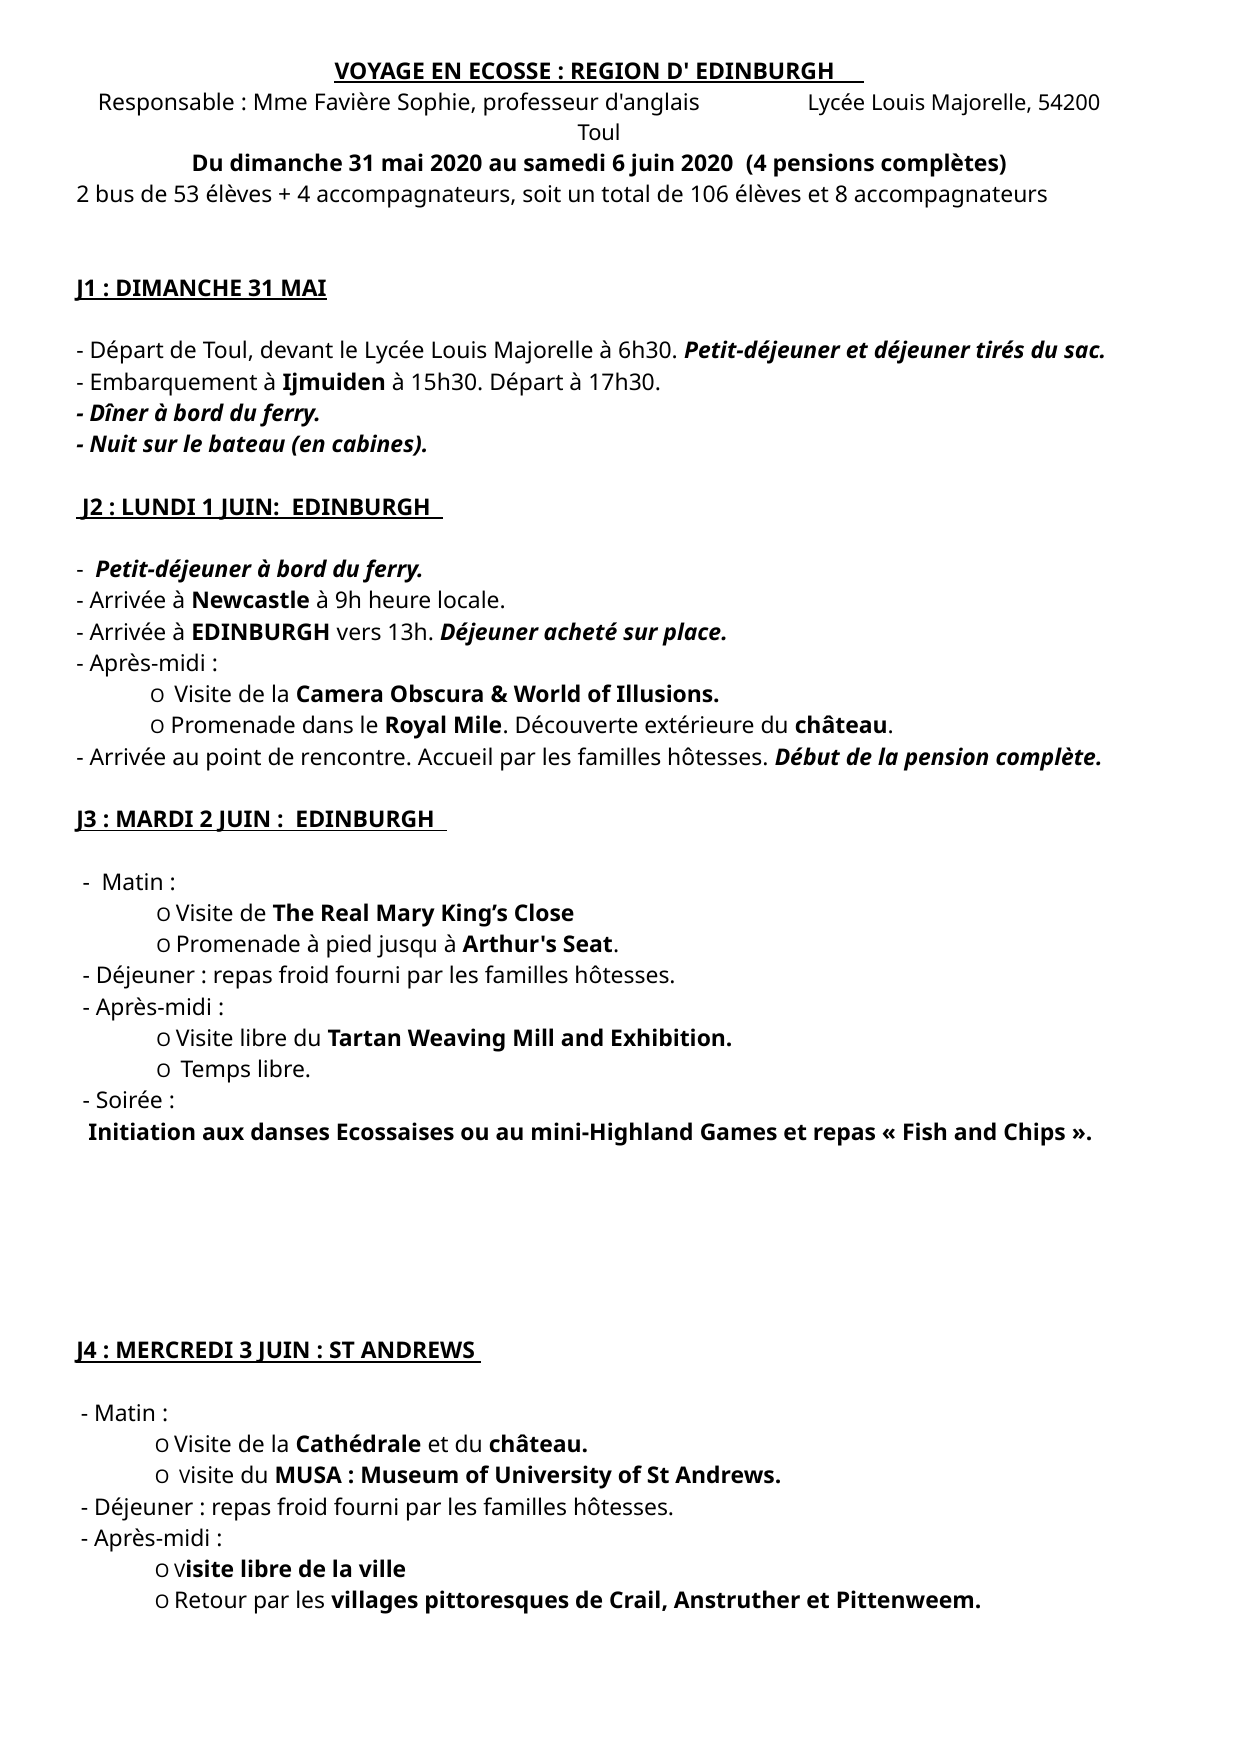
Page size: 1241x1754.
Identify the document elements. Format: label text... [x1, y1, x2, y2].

text J4 : MERCREDI 3 JUIN : ST ANDREWS [76, 1334, 1122, 1366]
text O Visite libre de la ville [81, 1553, 1122, 1584]
text - Départ de Toul, devant le Lycée Louis Majorelle à 6h30. Petit-déjeuner et déjeuner tirés du sac. [76, 334, 1122, 366]
text O Visite du MUSA : Museum of University of St Andrews. [81, 1459, 1122, 1491]
text O Retour par les villages pittoresques de Crail, Anstruther et Pittenweem. [81, 1584, 1122, 1616]
text - Embarquement à Ijmuiden à 15h30. Départ à 17h30. [76, 366, 1122, 397]
text - Matin : [81, 1397, 1122, 1428]
text O Visite de la Camera Obscura & World of Illusions. [76, 678, 1122, 709]
text O Promenade dans le Royal Mile. Découverte extérieure du château. [76, 709, 1122, 741]
text - Nuit sur le bateau (en cabines). [76, 428, 1122, 459]
text Responsable : Mme Favière Sophie, professeur d'anglais Lycée Louis Majorelle, 54200 Toul [76, 86, 1122, 147]
text 2 bus de 53 élèves + 4 accompagnateurs, soit un total de 106 élèves et 8 accompagnateurs [76, 178, 1122, 209]
text - Après-midi : [81, 1522, 1122, 1553]
text - Soirée : [82, 1084, 1122, 1116]
text - Déjeuner : repas froid fourni par les familles hôtesses. [81, 1491, 1122, 1522]
text - Arrivée au point de rencontre. Accueil par les familles hôtesses. Début de la pension complète. [76, 741, 1122, 772]
text O Visite de The Real Mary King’s Close [82, 897, 1122, 928]
text - Petit-déjeuner à bord du ferry. [76, 553, 1122, 584]
text - Après-midi : [82, 991, 1122, 1022]
text J3 : MARDI 2 JUIN : EDINBURGH [76, 803, 1122, 834]
text - Dîner à bord du ferry. [76, 397, 1122, 428]
text J2 : LUNDI 1 JUIN: EDINBURGH [76, 491, 1122, 522]
text Du dimanche 31 mai 2020 au samedi 6 juin 2020 (4 pensions complètes) [76, 147, 1122, 178]
text - Arrivée à Newcastle à 9h heure locale. [76, 584, 1122, 616]
text O Visite libre du Tartan Weaving Mill and Exhibition. [82, 1022, 1122, 1053]
text J1 : DIMANCHE 31 MAI [76, 272, 1122, 303]
text O Visite de la Cathédrale et du château. [81, 1428, 1122, 1459]
text - Arrivée à EDINBURGH vers 13h. Déjeuner acheté sur place. [76, 616, 1122, 647]
text VOYAGE EN ECOSSE : REGION D' EDINBURGH [76, 55, 1122, 86]
text - Matin : [82, 866, 1122, 897]
text O Promenade à pied jusqu à Arthur's Seat. [82, 928, 1122, 959]
text O Temps libre. [82, 1053, 1122, 1084]
text - Après-midi : [76, 647, 1122, 678]
text Initiation aux danses Ecossaises ou au mini-Highland Games et repas « Fish and Chips ». [82, 1116, 1122, 1147]
text - Déjeuner : repas froid fourni par les familles hôtesses. [82, 959, 1122, 991]
